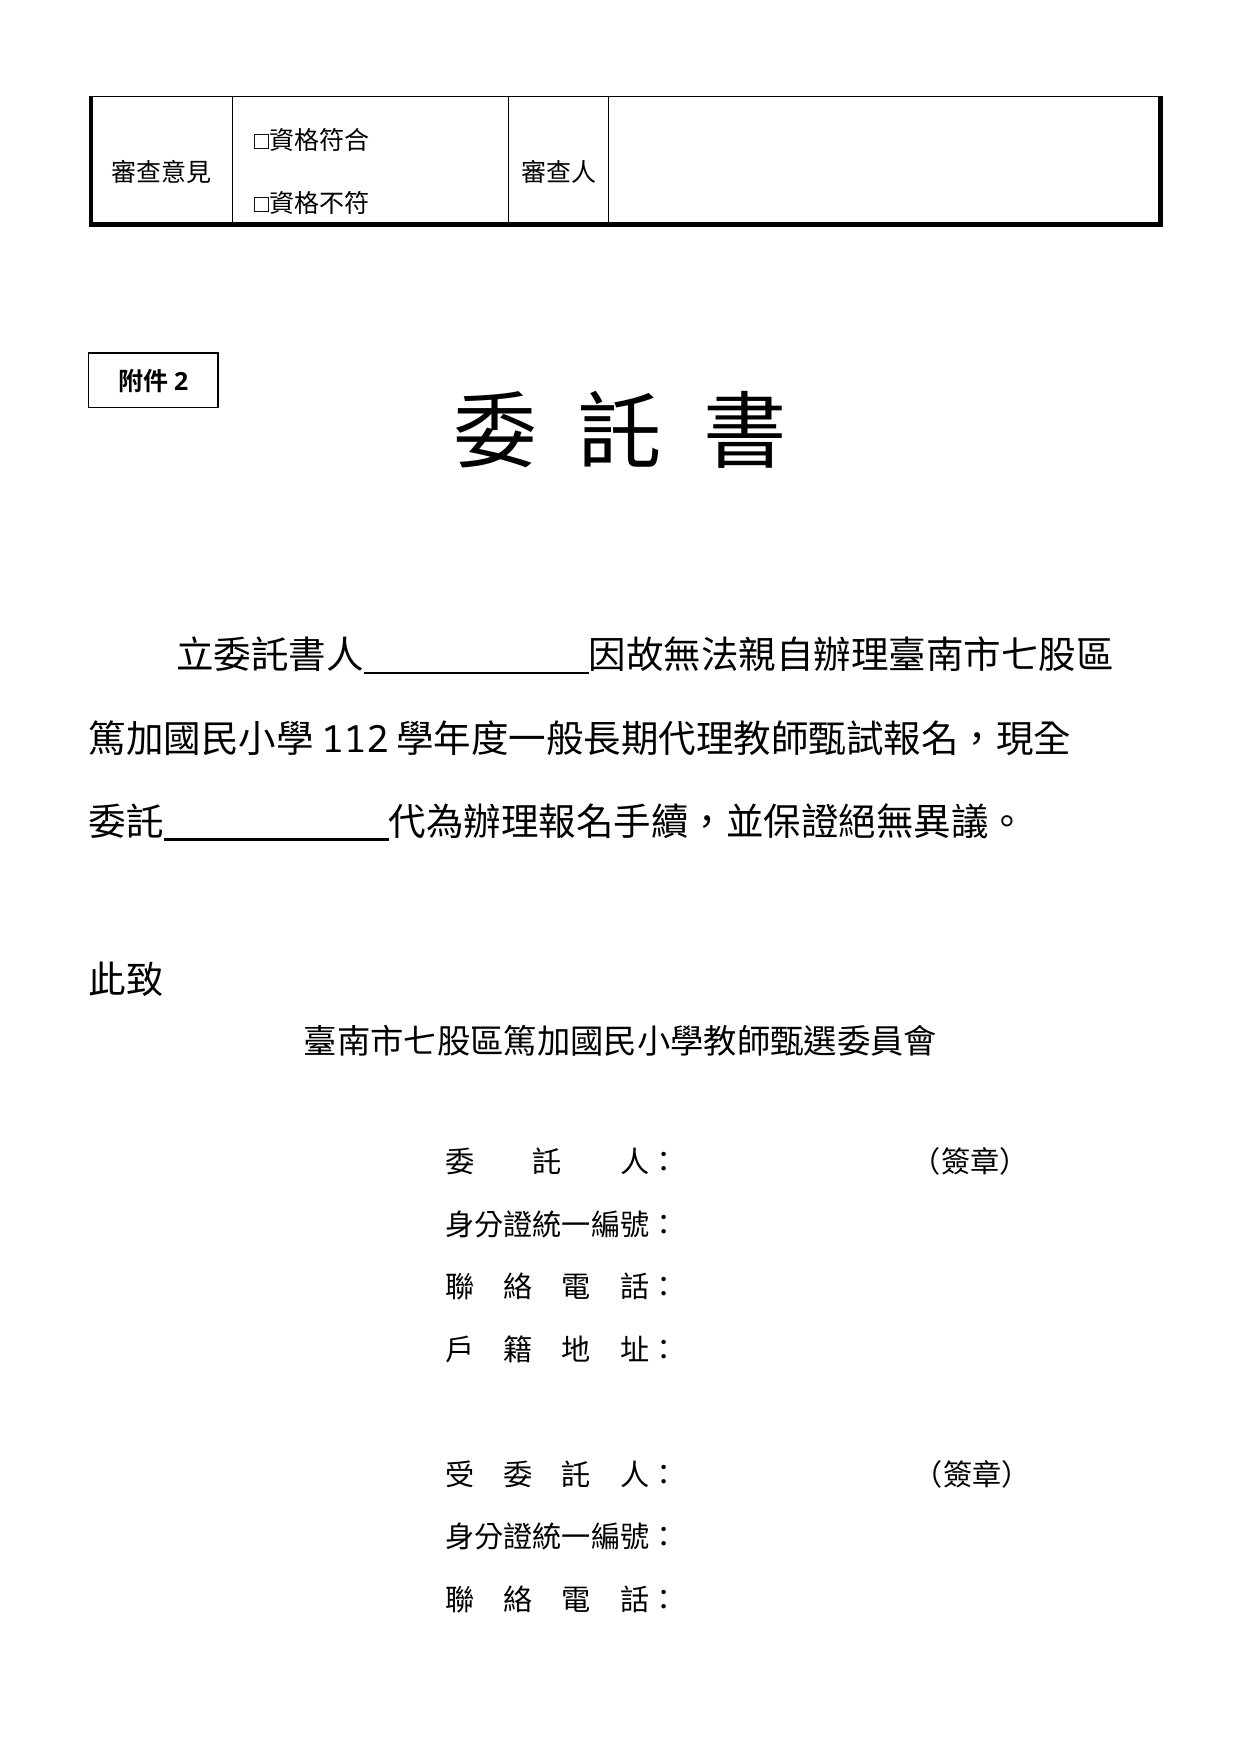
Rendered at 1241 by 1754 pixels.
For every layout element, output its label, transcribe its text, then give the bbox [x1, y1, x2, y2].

text 此致 [89, 935, 1152, 998]
text 委 託 書 [89, 352, 1152, 477]
text 聯 絡 電 話： [439, 1560, 1152, 1623]
table_cell [609, 97, 1158, 222]
table_cell 審查意見 [93, 97, 232, 222]
table_cell □資格符合 □資格不符 [233, 97, 508, 222]
text 受 委 託 人： （簽章） [439, 1435, 1152, 1498]
text 委託 代為辦理報名手續，並保證絕無異議。 [89, 769, 1152, 852]
text 附件2 [104, 361, 202, 397]
text 立委託書人 因故無法親自辦理臺南市七股區 [89, 602, 1152, 685]
text 身分證統一編號： [439, 1498, 1152, 1560]
text 篤加國民小學112學年度一般長期代理教師甄試報名，現全 [89, 685, 1152, 769]
text 委 託 人： （簽章） [439, 1123, 1152, 1185]
text 聯 絡 電 話： [439, 1248, 1152, 1310]
text 身分證統一編號： [439, 1185, 1152, 1248]
text 戶 籍 地 址： [439, 1310, 1152, 1373]
text 臺南市七股區篤加國民小學教師甄選委員會 [89, 998, 1152, 1060]
table_cell 審查人 [509, 97, 608, 222]
